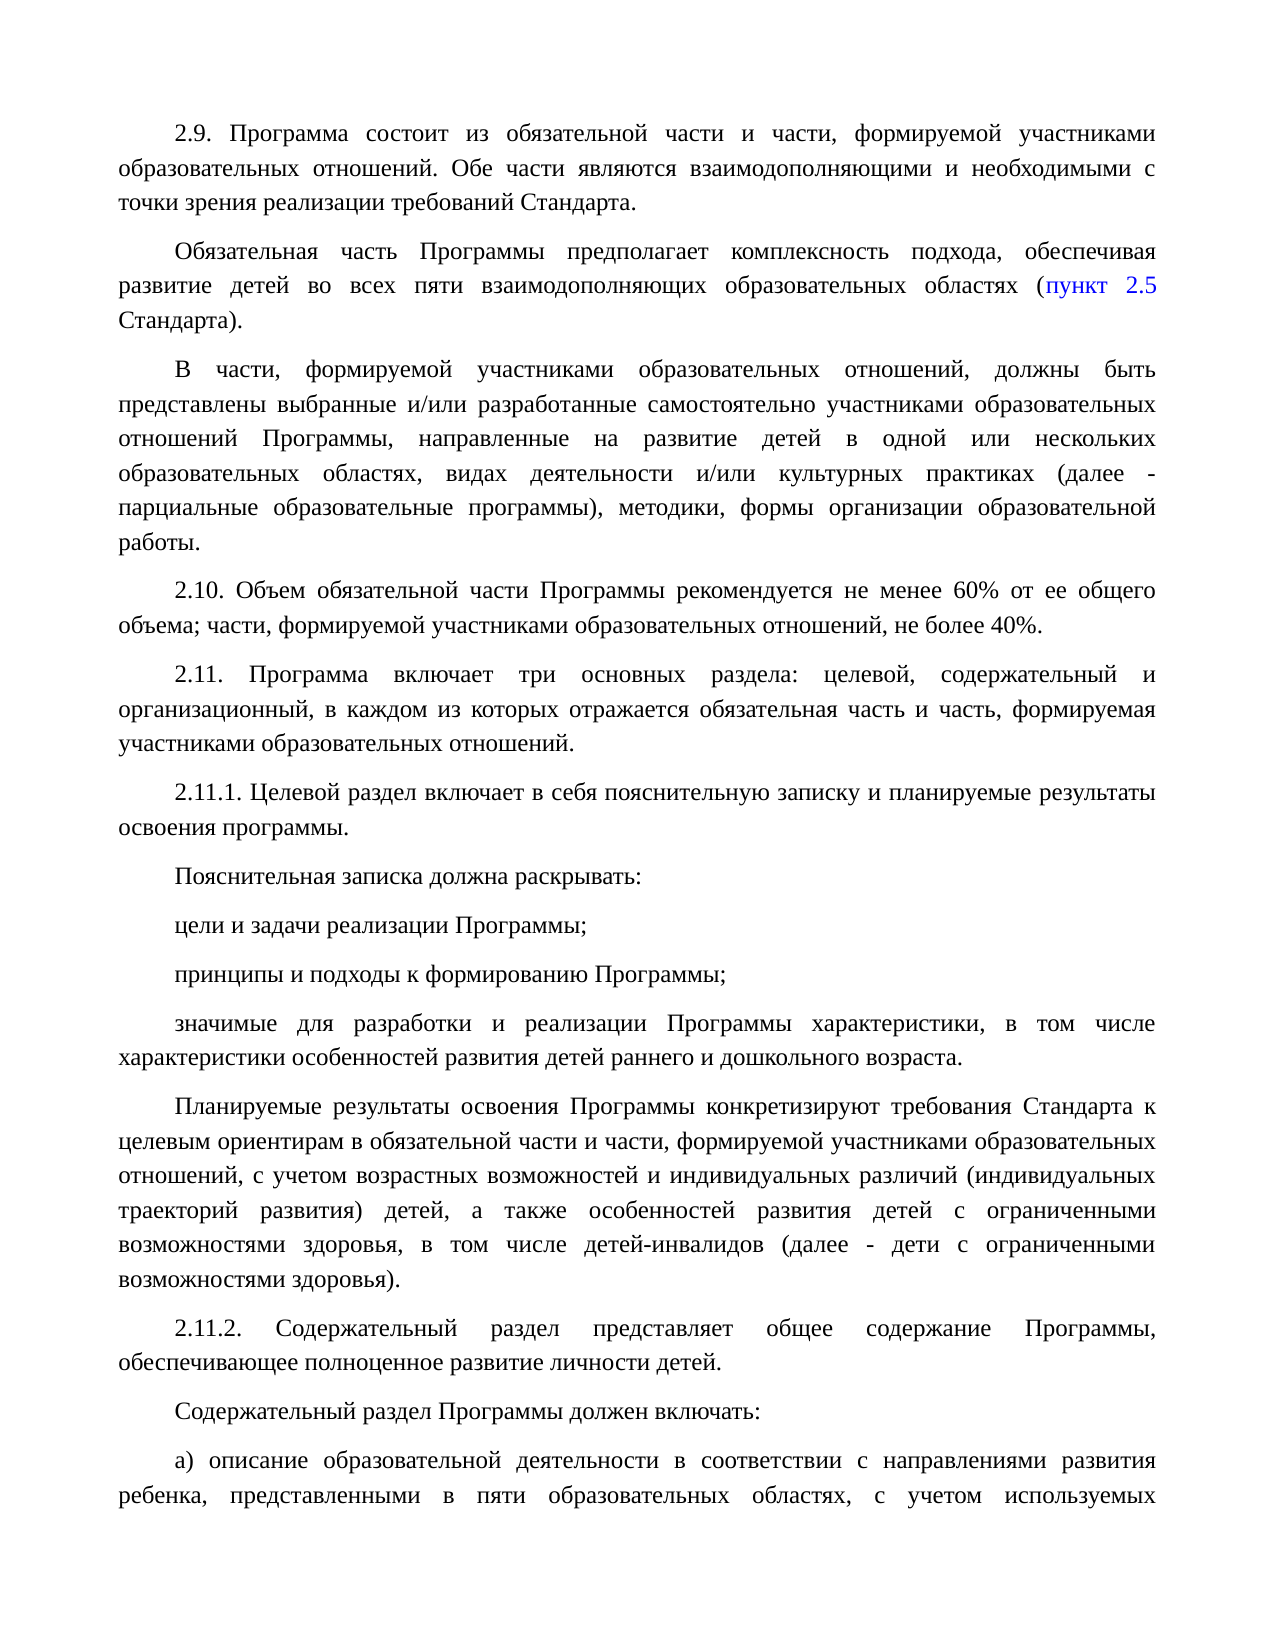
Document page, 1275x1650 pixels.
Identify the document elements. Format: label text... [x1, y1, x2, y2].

text Пояснительная записка должна раскрывать: [118, 861, 1157, 889]
text а) описание образовательной деятельности в соответствии с направлениями развития ребенка, представленными в пяти образовательных областях, с учетом используемых [118, 1446, 1157, 1509]
text 2.10. Объем обязательной части Программы рекомендуется не менее 60% от ее общего объема; части, формируемой участниками образовательных отношений, не более 40%. [118, 576, 1157, 639]
text цели и задачи реализации Программы; [118, 910, 1157, 938]
text значимые для разработки и реализации Программы характеристики, в том числе характеристики особенностей развития детей раннего и дошкольного возраста. [118, 1008, 1157, 1071]
text Содержательный раздел Программы должен включать: [118, 1396, 1157, 1425]
text В части, формируемой участниками образовательных отношений, должны быть представлены выбранные и/или разработанные самостоятельно участниками образовательных отношений Программы, направленные на развитие детей в одной или нескольких образовательных областях, видах деятельности и/или культурных практиках (далее - парциальные образовательные программы), методики, формы организации образовательной работы. [118, 354, 1157, 555]
text 2.11.2. Содержательный раздел представляет общее содержание Программы, обеспечивающее полноценное развитие личности детей. [118, 1313, 1157, 1376]
text принципы и подходы к формированию Программы; [118, 959, 1157, 988]
text 2.11. Программа включает три основных раздела: целевой, содержательный и организационный, в каждом из которых отражается обязательная часть и часть, формируемая участниками образовательных отношений. [118, 659, 1157, 757]
text 2.11.1. Целевой раздел включает в себя пояснительную записку и планируемые результаты освоения программы. [118, 777, 1157, 840]
text Планируемые результаты освоения Программы конкретизируют требования Стандарта к целевым ориентирам в обязательной части и части, формируемой участниками образовательных отношений, с учетом возрастных возможностей и индивидуальных различий (индивидуальных траекторий развития) детей, а также особенностей развития детей с ограниченными возможностями здоровья, в том числе детей-инвалидов (далее - дети с ограниченными возможностями здоровья). [118, 1091, 1157, 1293]
text Обязательная часть Программы предполагает комплексность подхода, обеспечивая развитие детей во всех пяти взаимодополняющих образовательных областях (пункт 2.5 Стандарта). [118, 236, 1157, 334]
text 2.9. Программа состоит из обязательной части и части, формируемой участниками образовательных отношений. Обе части являются взаимодополняющими и необходимыми с точки зрения реализации требований Стандарта. [118, 118, 1157, 216]
